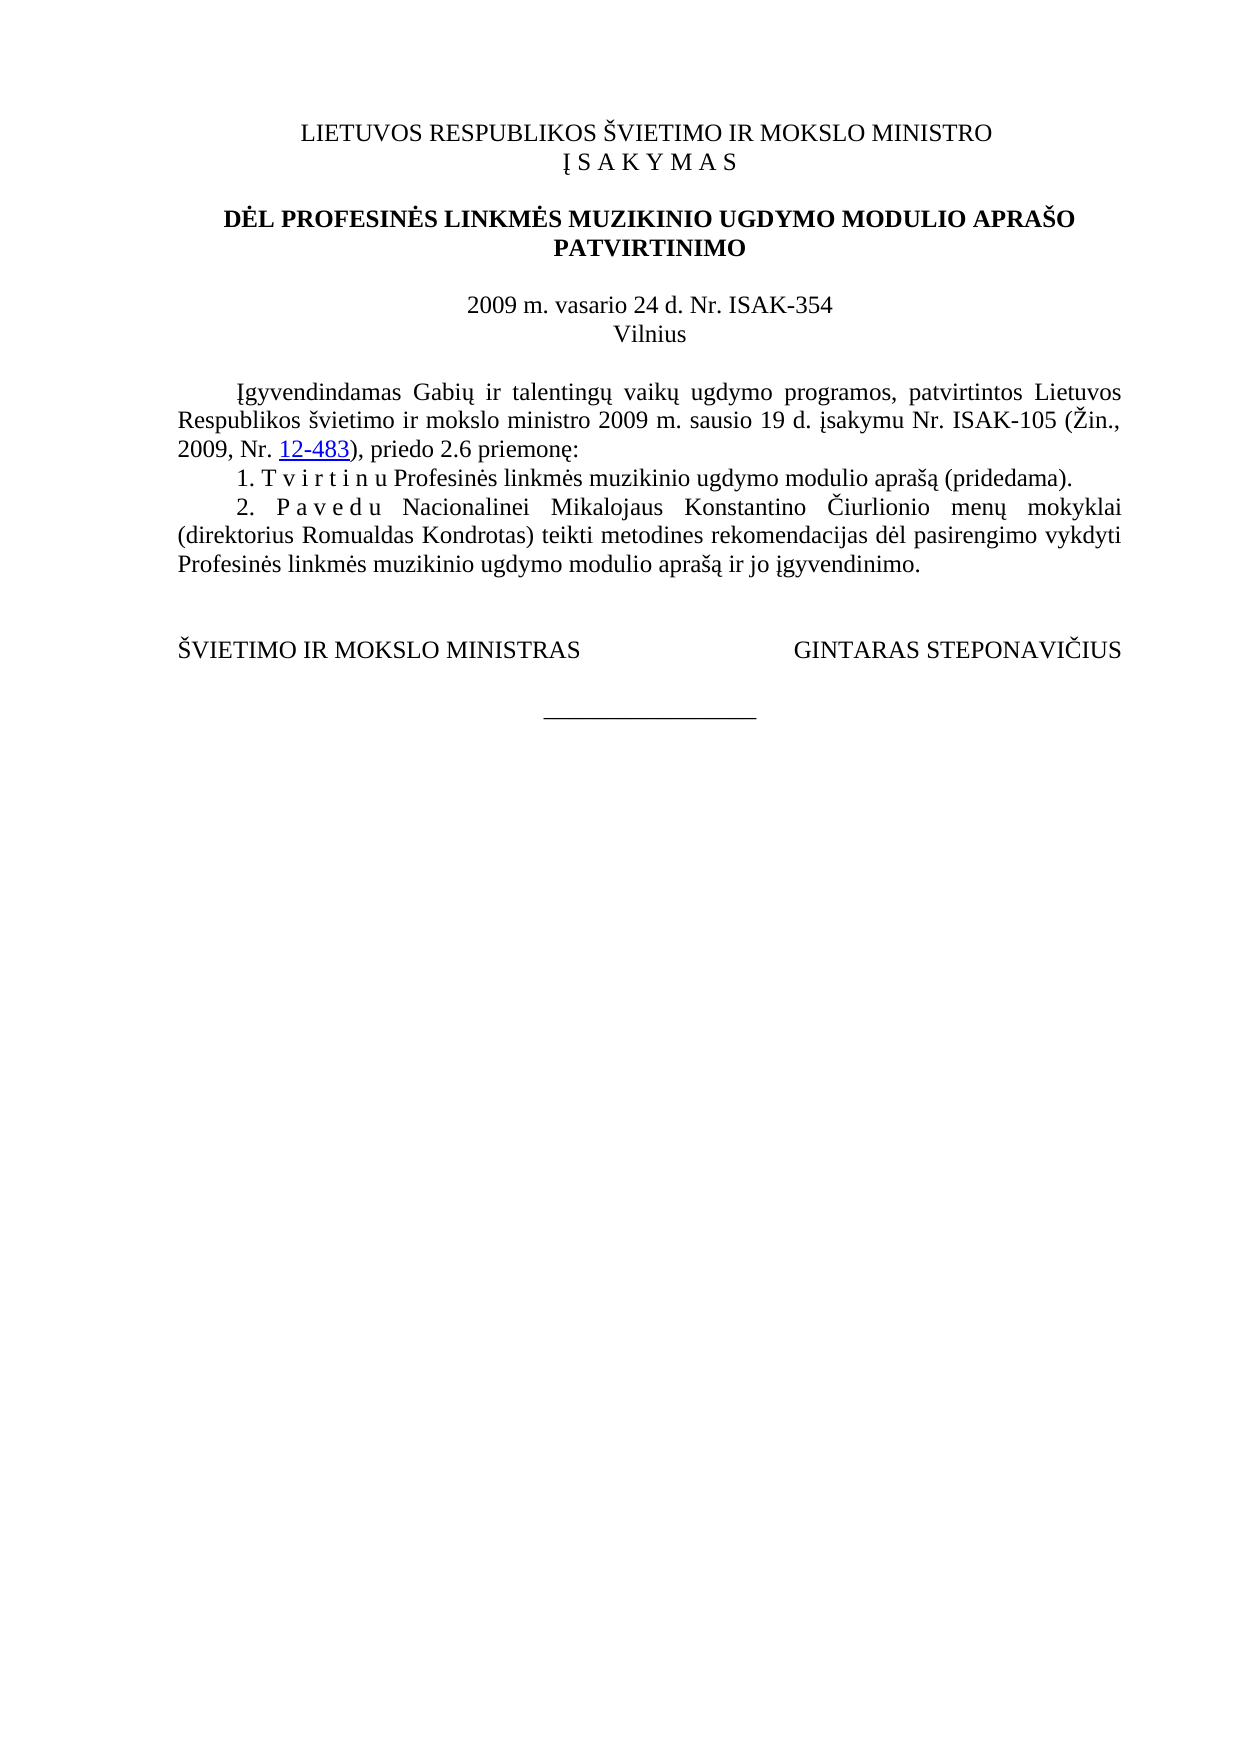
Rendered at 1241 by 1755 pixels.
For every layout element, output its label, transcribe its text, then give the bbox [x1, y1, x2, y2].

text 1. Tvirtinu Profesinės linkmės muzikinio ugdymo modulio aprašą (pridedama). [177, 463, 1122, 492]
text LIETUVOS RESPUBLIKOS ŠVIETIMO IR MOKSLO MINISTRO [177, 118, 1122, 147]
text Įgyvendindamas Gabių ir talentingų vaikų ugdymo programos, patvirtintos Lietuvos Respublikos švietimo ir mokslo ministro 2009 m. sausio 19 d. įsakymu Nr. ISAK-105 (Žin., 2009, Nr. 12-483), priedo 2.6 priemonę: [177, 377, 1122, 463]
text ŠVIETIMO IR MOKSLO MINISTRAS GINTARAS STEPONAVIČIUS [177, 636, 1122, 664]
text Vilnius [177, 319, 1122, 348]
text _________________ [177, 693, 1122, 722]
text ĮSAKYMAS [177, 147, 1122, 176]
text DĖL PROFESINĖS LINKMĖS MUZIKINIO UGDYMO MODULIO APRAŠO PATVIRTINIMO [177, 204, 1122, 262]
text 2009 m. vasario 24 d. Nr. ISAK-354 [177, 291, 1122, 319]
text 2. Pavedu Nacionalinei Mikalojaus Konstantino Čiurlionio menų mokyklai (direktorius Romualdas Kondrotas) teikti metodines rekomendacijas dėl pasirengimo vykdyti Profesinės linkmės muzikinio ugdymo modulio aprašą ir jo įgyvendinimo. [177, 492, 1122, 578]
